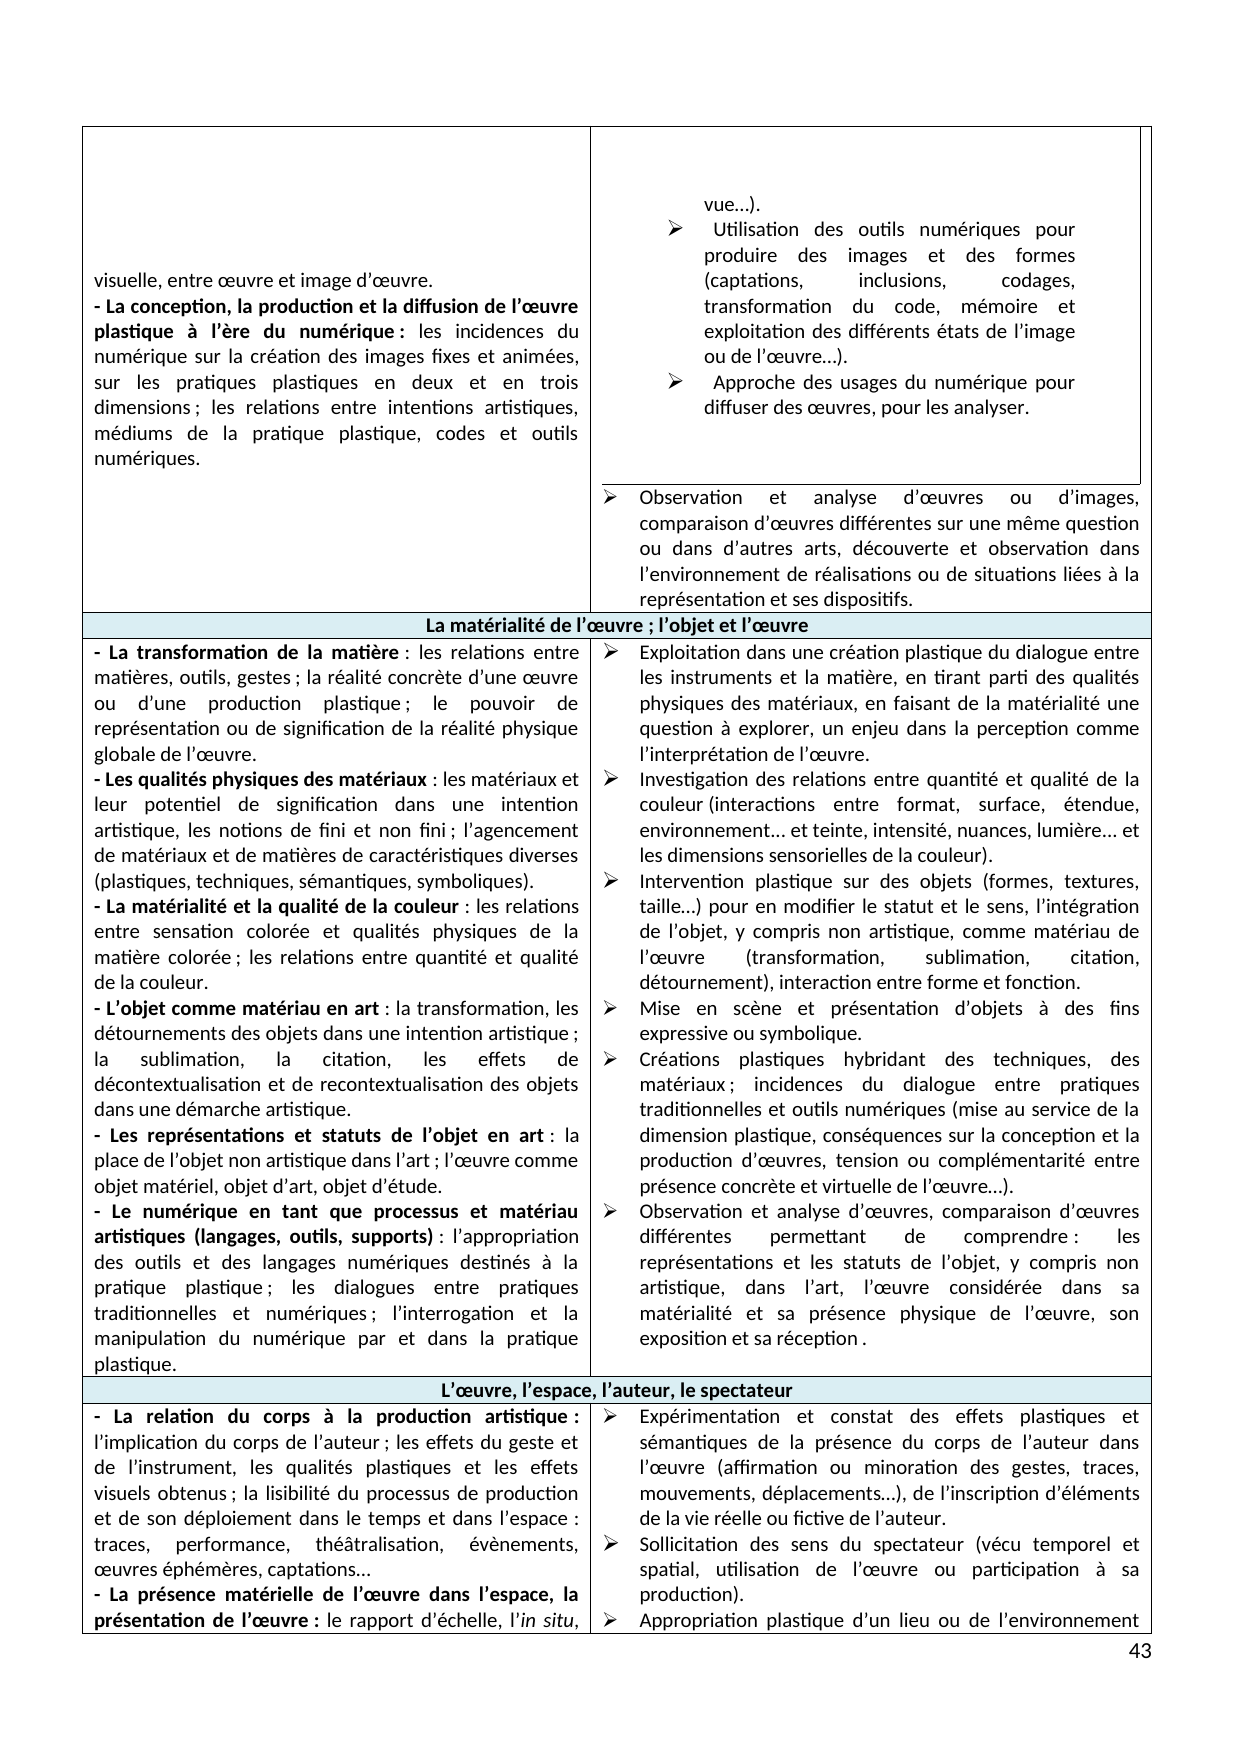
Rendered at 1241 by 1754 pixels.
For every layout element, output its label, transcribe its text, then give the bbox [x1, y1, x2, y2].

table_cell Exploitation dans une création plastique du dialogue entre les instruments et la matière, en tirant parti des qualités physiques des matériaux, en faisant de la matérialité une question à explorer, un enjeu dans la perception comme l’interprétation de l’œuvre. Investigation des relations entre quantité et qualité de la couleur (interactions entre format, surface, étendue, environnement... et teinte, intensité, nuances, lumière... et les dimensions sensorielles de la couleur). Intervention plastique sur des objets (formes, textures, taille…) pour en modifier le statut et le sens, l’intégration de l’objet, y compris non artistique, comme matériau de l’œuvre (transformation, sublimation, citation, détournement), interaction entre forme et fonction. Mise en scène et présentation d’objets à des fins expressive ou symbolique. Créations plastiques hybridant des techniques, des matériaux ; incidences du dialogue entre pratiques traditionnelles et outils numériques (mise au service de la dimension plastique, conséquences sur la conception et la production d’œuvres, tension ou complémentarité entre présence concrète et virtuelle de l’œuvre…). Observation et analyse d’œuvres, comparaison d’œuvres différentes permettant de comprendre : les représentations et les statuts de l’objet, y compris non artistique, dans l’art, l’œuvre considérée dans sa matérialité et sa présence physique de l’œuvre, son exposition et sa réception . [591, 639, 1151, 1376]
table_cell L’œuvre, l’espace, l’auteur, le spectateur [83, 1377, 1151, 1403]
table_cell visuelle, entre œuvre et image d’œuvre. - La conception, la production et la diffusion de l’œuvre plastique à l’ère du numérique : les incidences du numérique sur la création des images fixes et animées, sur les pratiques plastiques en deux et en trois dimensions ; les relations entre intentions artistiques, médiums de la pratique plastique, codes et outils numériques. [83, 127, 590, 612]
table_cell Productions tirant parti des interrelations entre des médiums, des techniques, des processus variés à des fins expressives Invention et mise en œuvre de dispositifs artistiques pour raconter (narration visuelle ancrée dans une réalité ou production d’une fiction) Découverte et utilisation des différents modes de représentation de l’espace et du temps pour en comprendre les usages et les origines (pratiques en deux et trois dimensions, images fixes et animées, créations numériques) Production, utilisation et analyse des images de divers natures et statuts, fixes et mobiles (opérations plastiques, composition, cadrage, montage, point de vue…). Utilisation des outils numériques pour produire des images et des formes (captations, inclusions, codages, transformation du code, mémoire et exploitation des différents états de l’image ou de l’œuvre…). Approche des usages du numérique pour diffuser des œuvres, pour les analyser. Observation et analyse d’œuvres ou d’images, comparaison d’œuvres différentes sur une même question ou dans d’autres arts, découverte et observation dans l’environnement de réalisations ou de situations liées à la représentation et ses dispositifs. [591, 127, 1151, 612]
table_cell La matérialité de l’œuvre ; l’objet et l’œuvre [83, 613, 1151, 638]
table_cell Expérimentation et constat des effets plastiques et sémantiques de la présence du corps de l’auteur dans l’œuvre (affirmation ou minoration des gestes, traces, mouvements, déplacements…), de l’inscription d’éléments de la vie réelle ou fictive de l’auteur. Sollicitation des sens du spectateur (vécu temporel et spatial, utilisation de l’œuvre ou participation à sa production). Appropriation plastique d’un lieu ou de l’environnement par des créations plastiques (intégration ou rupture avec les caractéristiques du lieu, affirmation de l’œuvre, débordement du cadre, du socle, mise en espace, mise en scène, parcours…), jeux sur l’échelle et la fonction de l’œuvre, sur les conditions de sa perception et de sa réception. Conception et réalisation d’un espace, d’une architecture en fonction de sa destination, de son utilisation, sa relation au lieu ou au site et les différentes modalités de son intégration (osmose, domination, dilution, marquage…). Créations plastiques s’hybridant avec des technologies, notamment numériques, des processus scientifiques, incidences du dialogue entre pratiques traditionnelles et outils numériques, jeu sur la tension ou complémentarité entre présence concrète et virtuelle de l’œuvre… Observation et analyse d’œuvres, comparaison d’œuvres différentes pour comprendre l’impact des conditions d’exposition, de diffusion, de réception sur les significations de l’œuvre, pour situer le point de vue de l’auteur ou du spectateur dans la relation à l’œuvre, à son espace et sa temporalité, l’engagement du corps dans la relation à l’œuvre. [591, 1404, 1151, 1632]
table_cell - La transformation de la matière : les relations entre matières, outils, gestes ; la réalité concrète d’une œuvre ou d’une production plastique ; le pouvoir de représentation ou de signification de la réalité physique globale de l’œuvre. - Les qualités physiques des matériaux : les matériaux et leur potentiel de signification dans une intention artistique, les notions de fini et non fini ; l’agencement de matériaux et de matières de caractéristiques diverses (plastiques, techniques, sémantiques, symboliques). - La matérialité et la qualité de la couleur : les relations entre sensation colorée et qualités physiques de la matière colorée ; les relations entre quantité et qualité de la couleur. - L’objet comme matériau en art : la transformation, les détournements des objets dans une intention artistique ; la sublimation, la citation, les effets de décontextualisation et de recontextualisation des objets dans une démarche artistique. - Les représentations et statuts de l’objet en art : la place de l’objet non artistique dans l’art ; l’œuvre comme objet matériel, objet d’art, objet d’étude. - Le numérique en tant que processus et matériau artistiques (langages, outils, supports) : l’appropriation des outils et des langages numériques destinés à la pratique plastique ; les dialogues entre pratiques traditionnelles et numériques ; l’interrogation et la manipulation du numérique par et dans la pratique plastique. [83, 639, 590, 1376]
table_cell - La relation du corps à la production artistique : l’implication du corps de l’auteur ; les effets du geste et de l’instrument, les qualités plastiques et les effets visuels obtenus ; la lisibilité du processus de production et de son déploiement dans le temps et dans l’espace : traces, performance, théâtralisation, évènements, œuvres éphémères, captations… - La présence matérielle de l’œuvre dans l’espace, la présentation de l’œuvre : le rapport d’échelle, l’in situ, [83, 1404, 590, 1632]
